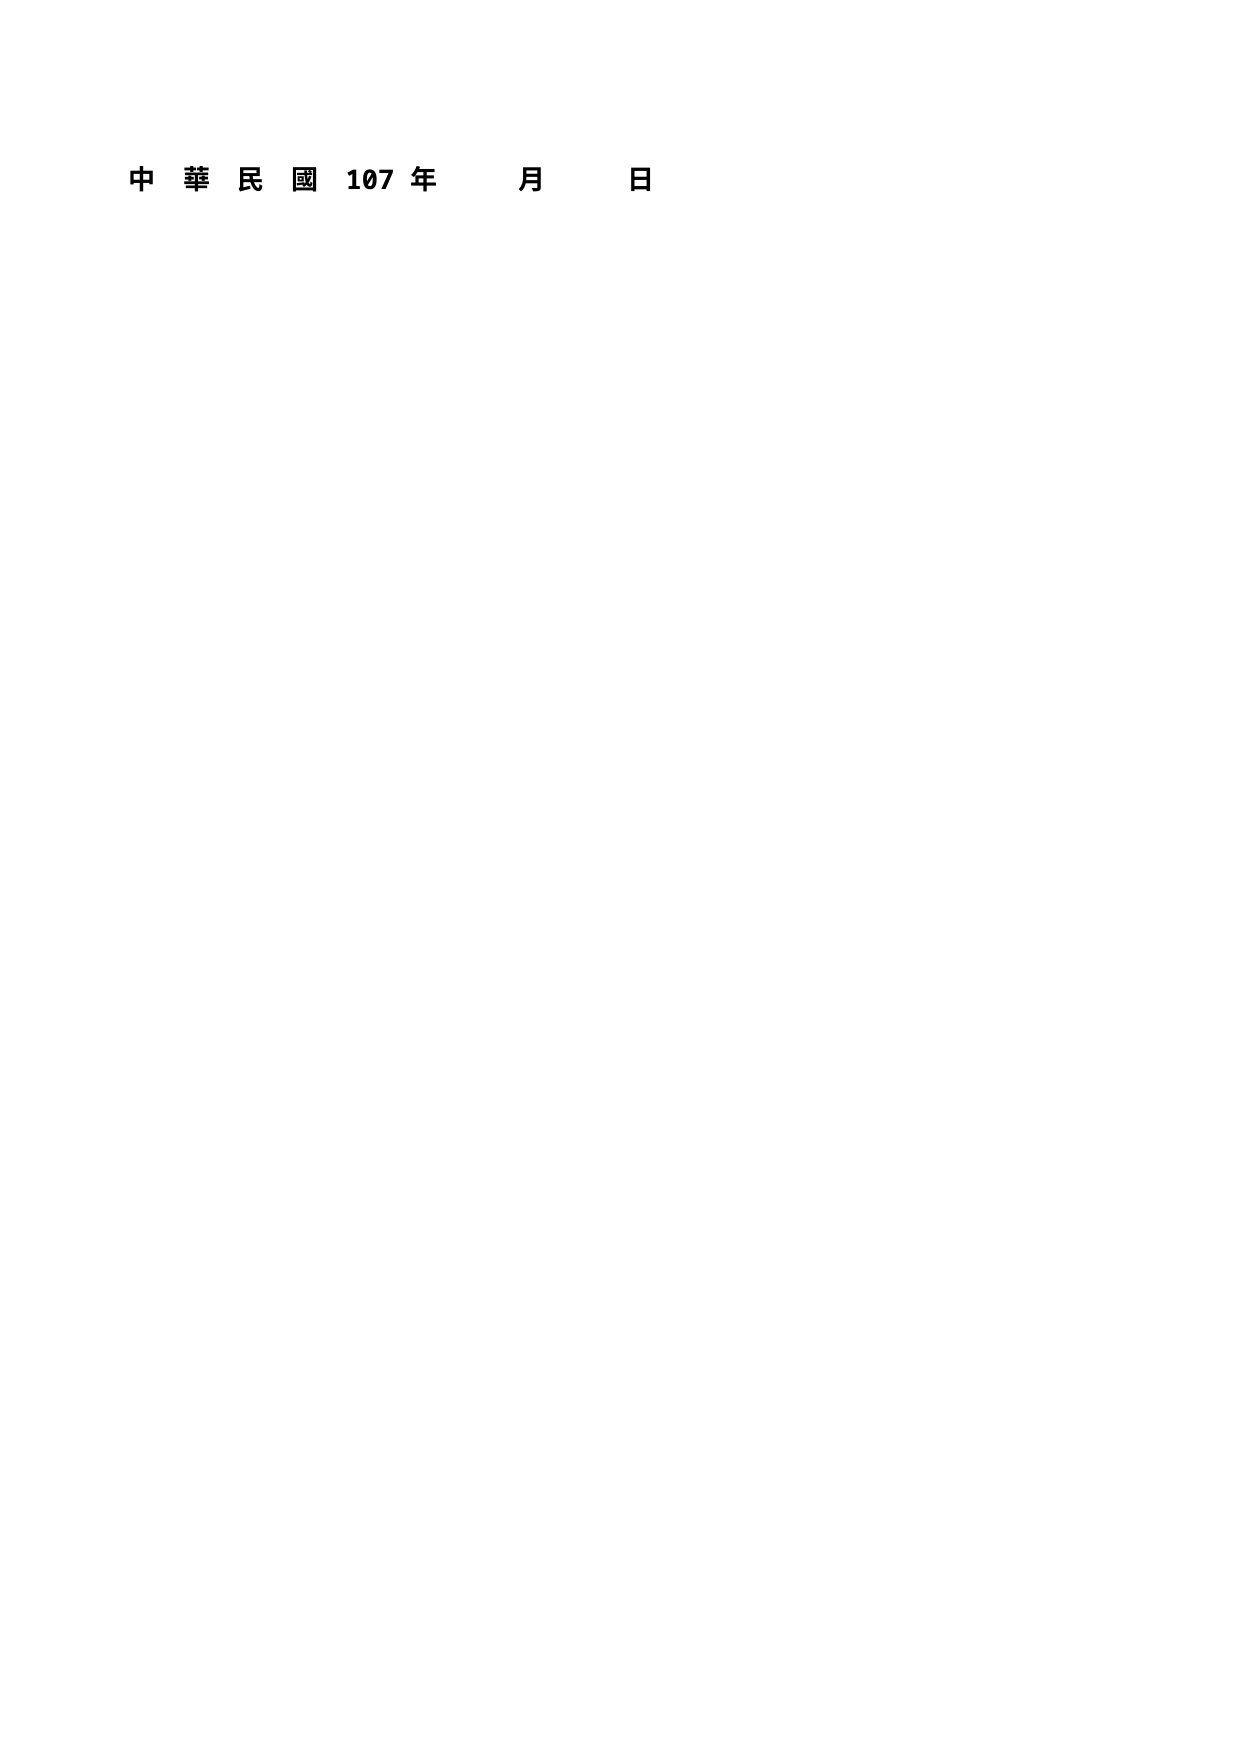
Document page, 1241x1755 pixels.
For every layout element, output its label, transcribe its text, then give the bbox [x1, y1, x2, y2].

text 中 華 民 國 107 年 月 日 [112, 158, 1128, 198]
